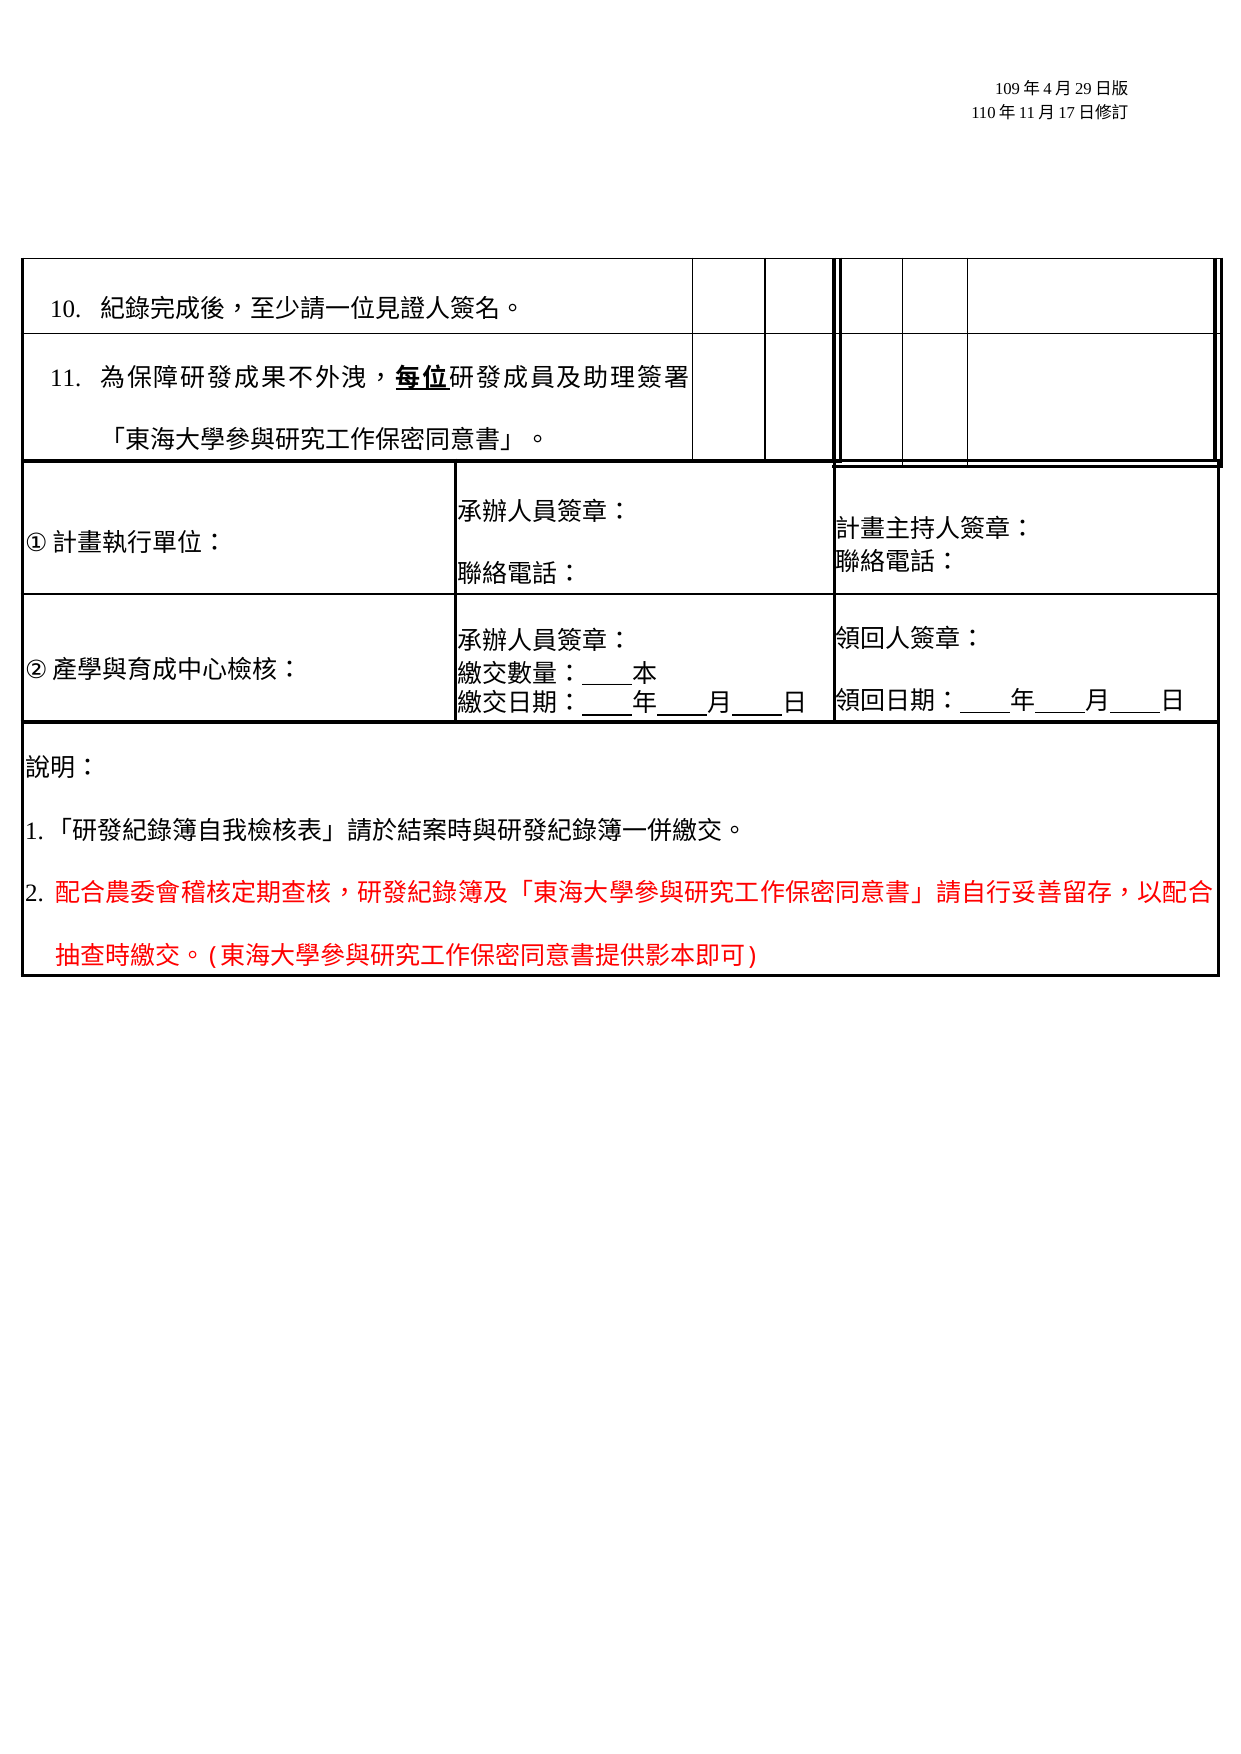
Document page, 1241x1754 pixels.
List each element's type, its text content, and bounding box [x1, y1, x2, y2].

table_cell 計畫主持人簽章： 聯絡電話： [836, 468, 1217, 593]
table_cell [903, 334, 967, 458]
table_cell [842, 259, 902, 332]
table_cell ①計畫執行單位： [24, 463, 454, 593]
table_cell 為保障研發成果不外洩，每位研發成員及助理簽署「東海大學參與研究工作保密同意書」。 [24, 334, 692, 458]
table_cell [766, 334, 832, 458]
table_cell [842, 334, 902, 458]
table_cell [968, 259, 1213, 332]
table_cell 紀錄完成後，至少請一位見證人簽名。 [24, 259, 692, 332]
table_cell 領回人簽章： 領回日期： 年 月 日 [836, 595, 1217, 719]
table_cell [693, 259, 764, 332]
table_cell [903, 259, 967, 332]
table_cell 說明： 「研發紀錄簿自我檢核表」請於結案時與研發紀錄簿一併繳交。 配合農委會稽核定期查核，研發紀錄簿及「東海大學參與研究工作保密同意書」請自行妥善留存，以配合抽查時繳交。(東海大學參與研究工作保密同意書提供影本即可) [24, 724, 1217, 974]
table_cell 承辦人員簽章： 繳交數量：＿＿本 繳交日期： 年 月 日 [457, 595, 833, 719]
table_cell 承辦人員簽章： 聯絡電話： [457, 463, 833, 593]
table_cell [968, 334, 1213, 458]
table_cell ②產學與育成中心檢核： [24, 595, 454, 719]
table_cell [766, 259, 832, 332]
table_cell [693, 334, 764, 458]
